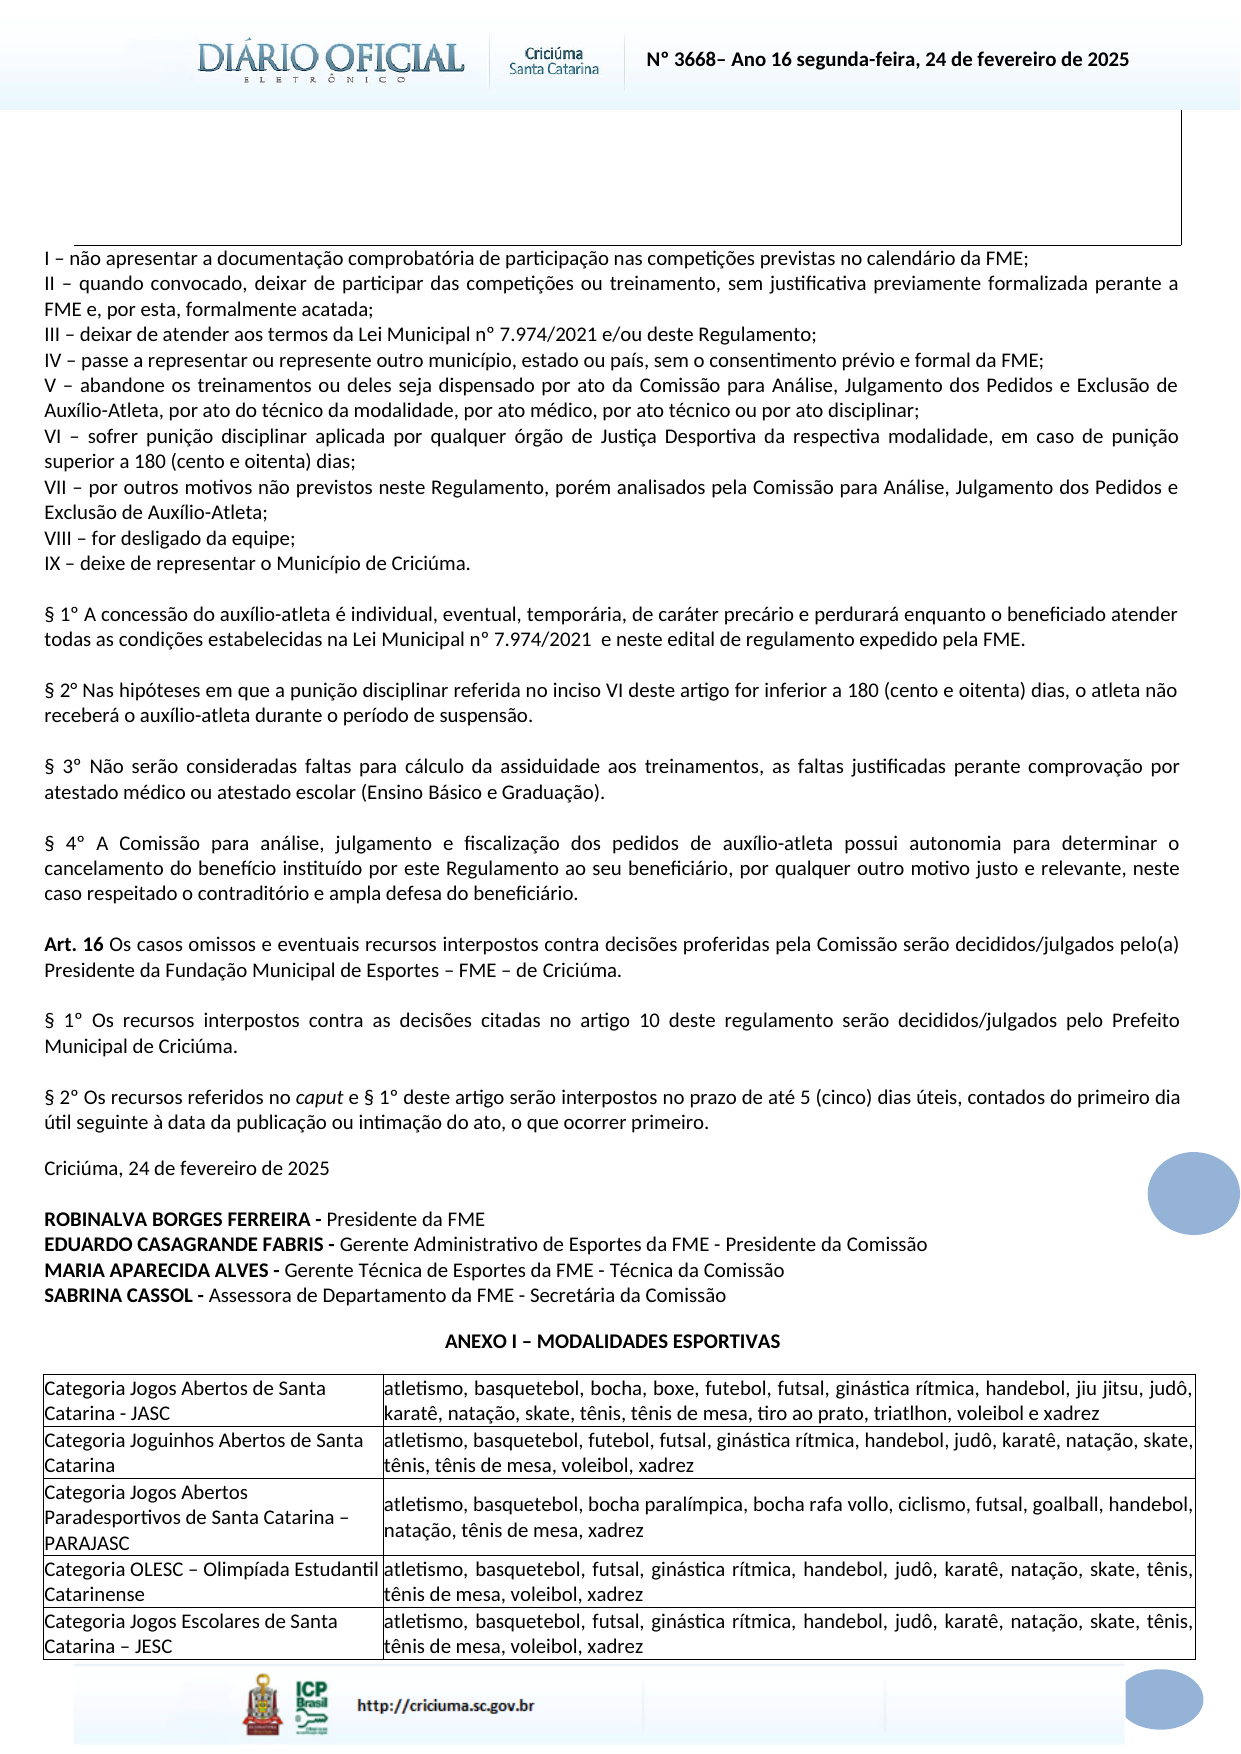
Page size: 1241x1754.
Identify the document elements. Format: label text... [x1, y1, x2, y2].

text IV – passe a representar ou represente outro município, estado ou país, sem o consentimento prévio e formal da FME; [44, 347, 1181, 372]
text III – deixar de atender aos termos da Lei Municipal nº 7.974/2021 e/ou deste Regulamento; [44, 321, 1181, 347]
text VI – sofrer punição disciplinar aplicada por qualquer órgão de Justiça Desportiva da respectiva modalidade, em caso de punição superior a 180 (cento e oitenta) dias; [44, 423, 1181, 474]
table_cell atletismo, basquetebol, bocha paralímpica, bocha rafa vollo, ciclismo, futsal, goalball, handebol, natação, tênis de mesa, xadrez [384, 1479, 1195, 1555]
text Criciúma, 24 de fevereiro de 2025 [44, 1155, 1174, 1181]
text ROBINALVA BORGES FERREIRA - Presidente da FME [44, 1206, 1171, 1231]
text VII – por outros motivos não previstos neste Regulamento, porém analisados pela Comissão para Análise, Julgamento dos Pedidos e Exclusão de Auxílio-Atleta; [44, 474, 1181, 525]
table_cell atletismo, basquetebol, futsal, ginástica rítmica, handebol, judô, karatê, natação, skate, tênis, tênis de mesa, voleibol, xadrez [384, 1556, 1195, 1607]
table_cell atletismo, basquetebol, futsal, ginástica rítmica, handebol, judô, karatê, natação, skate, tênis, tênis de mesa, voleibol, xadrez [384, 1608, 1195, 1659]
text I – não apresentar a documentação comprobatória de participação nas competições previstas no calendário da FME; [44, 245, 1181, 271]
table_cell Categoria OLESC – Olimpíada Estudantil Catarinense [44, 1556, 383, 1607]
table_header atletismo, basquetebol, bocha, boxe, futebol, futsal, ginástica rítmica, handebol, jiu jitsu, judô, karatê, natação, skate, tênis, tênis de mesa, tiro ao prato, triatlhon, voleibol e xadrez [384, 1375, 1195, 1426]
table_cell Categoria Joguinhos Abertos de Santa Catarina [44, 1427, 383, 1478]
table_cell Categoria Jogos Abertos Paradesportivos de Santa Catarina – PARAJASC [44, 1479, 383, 1555]
text ANEXO I – MODALIDADES ESPORTIVAS [44, 1328, 1181, 1353]
table_header Categoria Jogos Abertos de Santa Catarina - JASC [44, 1375, 383, 1426]
text Art. 16 Os casos omissos e eventuais recursos interpostos contra decisões proferidas pela Comissão serão decididos/julgados pelo(a) Presidente da Fundação Municipal de Esportes – FME – de Criciúma. [44, 931, 1181, 982]
text § 1º A concessão do auxílio-atleta é individual, eventual, temporária, de caráter precário e perdurará enquanto o beneficiado atender todas as condições estabelecidas na Lei Municipal nº 7.974/2021 e neste edital de regulamento expedido pela FME. [44, 601, 1181, 652]
table_cell atletismo, basquetebol, futebol, futsal, ginástica rítmica, handebol, judô, karatê, natação, skate, tênis, tênis de mesa, voleibol, xadrez [384, 1427, 1195, 1478]
text § 2º Os recursos referidos no caput e § 1º deste artigo serão interpostos no prazo de até 5 (cinco) dias úteis, contados do primeiro dia útil seguinte à data da publicação ou intimação do ato, o que ocorrer primeiro. [44, 1084, 1181, 1135]
text § 3º Não serão consideradas faltas para cálculo da assiduidade aos treinamentos, as faltas justificadas perante comprovação por atestado médico ou atestado escolar (Ensino Básico e Graduação). [44, 753, 1181, 804]
text § 1º Os recursos interpostos contra as decisões citadas no artigo 10 deste regulamento serão decididos/julgados pelo Prefeito Municipal de Criciúma. [44, 1008, 1181, 1058]
text EDUARDO CASAGRANDE FABRIS - Gerente Administrativo de Esportes da FME - Presidente da Comissão [44, 1231, 1181, 1257]
text MARIA APARECIDA ALVES - Gerente Técnica de Esportes da FME - Técnica da Comissão [44, 1257, 1181, 1282]
text V – abandone os treinamentos ou deles seja dispensado por ato da Comissão para Análise, Julgamento dos Pedidos e Exclusão de Auxílio-Atleta, por ato do técnico da modalidade, por ato médico, por ato técnico ou por ato disciplinar; [44, 372, 1181, 423]
text § 4º A Comissão para análise, julgamento e fiscalização dos pedidos de auxílio-atleta possui autonomia para determinar o cancelamento do benefício instituído por este Regulamento ao seu beneficiário, por qualquer outro motivo justo e relevante, neste caso respeitado o contraditório e ampla defesa do beneficiário. [44, 830, 1181, 906]
text § 2° Nas hipóteses em que a punição disciplinar referida no inciso VI deste artigo for inferior a 180 (cento e oitenta) dias, o atleta não receberá o auxílio-atleta durante o período de suspensão. [44, 677, 1181, 728]
text IX – deixe de representar o Município de Criciúma. [44, 550, 1181, 576]
text II – quando convocado, deixar de participar das competições ou treinamento, sem justificativa previamente formalizada perante a FME e, por esta, formalmente acatada; [44, 271, 1181, 321]
table_cell Categoria Jogos Escolares de Santa Catarina – JESC [44, 1608, 383, 1659]
text VIII – for desligado da equipe; [44, 525, 1181, 550]
text SABRINA CASSOL - Assessora de Departamento da FME - Secretária da Comissão [44, 1282, 1181, 1308]
